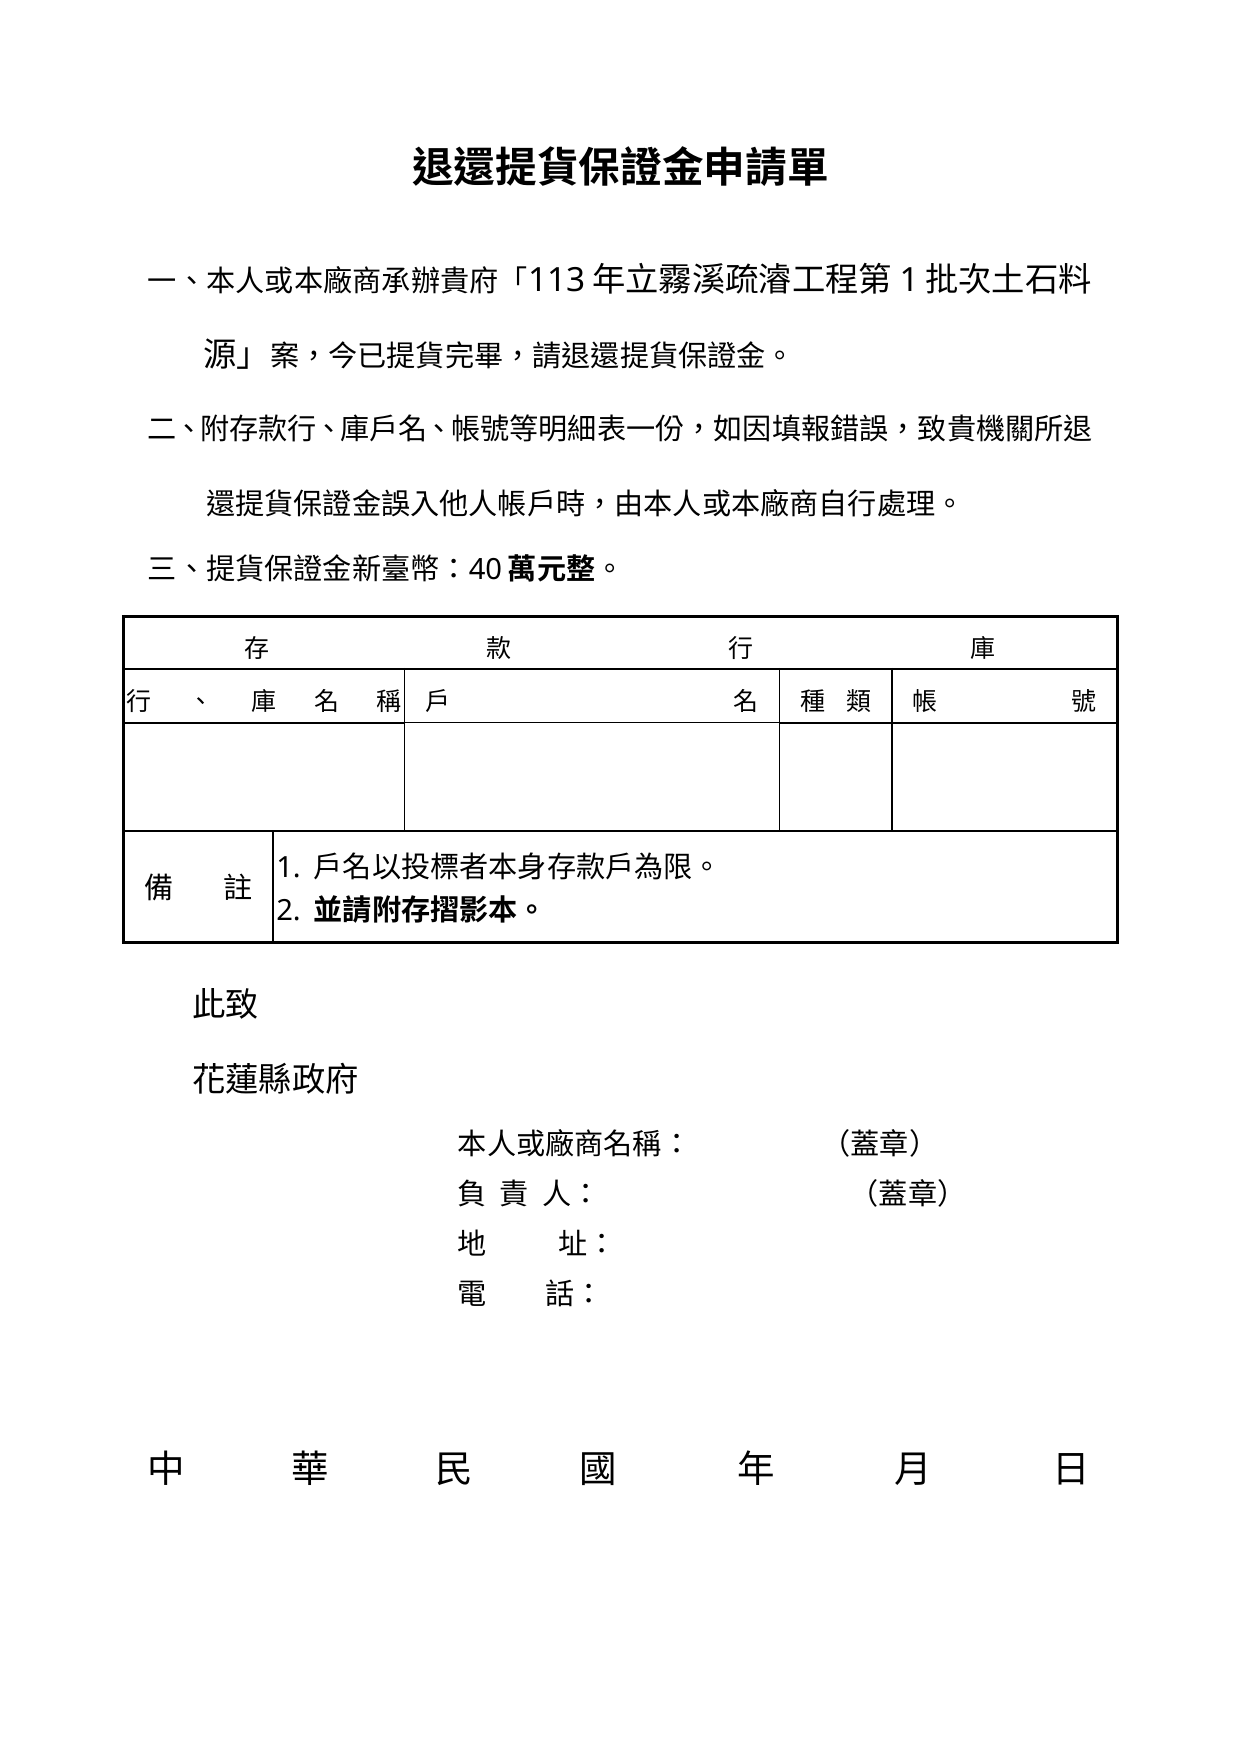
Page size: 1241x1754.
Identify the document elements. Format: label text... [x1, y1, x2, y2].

text 花蓮縣政府 [148, 1039, 1092, 1114]
table_cell 帳號 [893, 670, 1116, 722]
table_cell [780, 724, 891, 830]
table_cell [405, 723, 779, 830]
table_cell 戶名 [405, 670, 779, 722]
text 負 責 人： （蓋章） [148, 1164, 1220, 1214]
text 地 址： [148, 1214, 1146, 1264]
text 一、本人或本廠商承辦貴府「113年立霧溪疏濬工程第1批次土石料源」案，今已提貨完畢，請退還提貨保證金。 [148, 239, 1092, 389]
text 此致 [148, 944, 1092, 1039]
table_cell 行、庫名稱 [125, 670, 404, 722]
table_cell [893, 724, 1116, 830]
table_cell [125, 724, 404, 830]
text 退還提貨保證金申請單 [148, 127, 1092, 202]
text 本人或廠商名稱： （蓋章） [148, 1114, 1220, 1164]
text 中 華 民 國 年 月 日 [148, 1442, 1090, 1492]
text 電 話： [148, 1264, 1092, 1314]
table_cell 備註 [125, 832, 272, 941]
text [148, 589, 1092, 615]
text 二、附存款行、庫戶名、帳號等明細表一份，如因填報錯誤，致貴機關所退還提貨保證金誤入他人帳戶時，由本人或本廠商自行處理。 [148, 389, 1092, 539]
text 三、提貨保證金新臺幣：40萬元整。 [148, 539, 1092, 589]
table_cell 種類 [780, 670, 891, 722]
table_header 存款行庫 [125, 618, 1116, 668]
table_cell 戶名以投標者本身存款戶為限。 並請附存摺影本。 [274, 832, 1116, 941]
